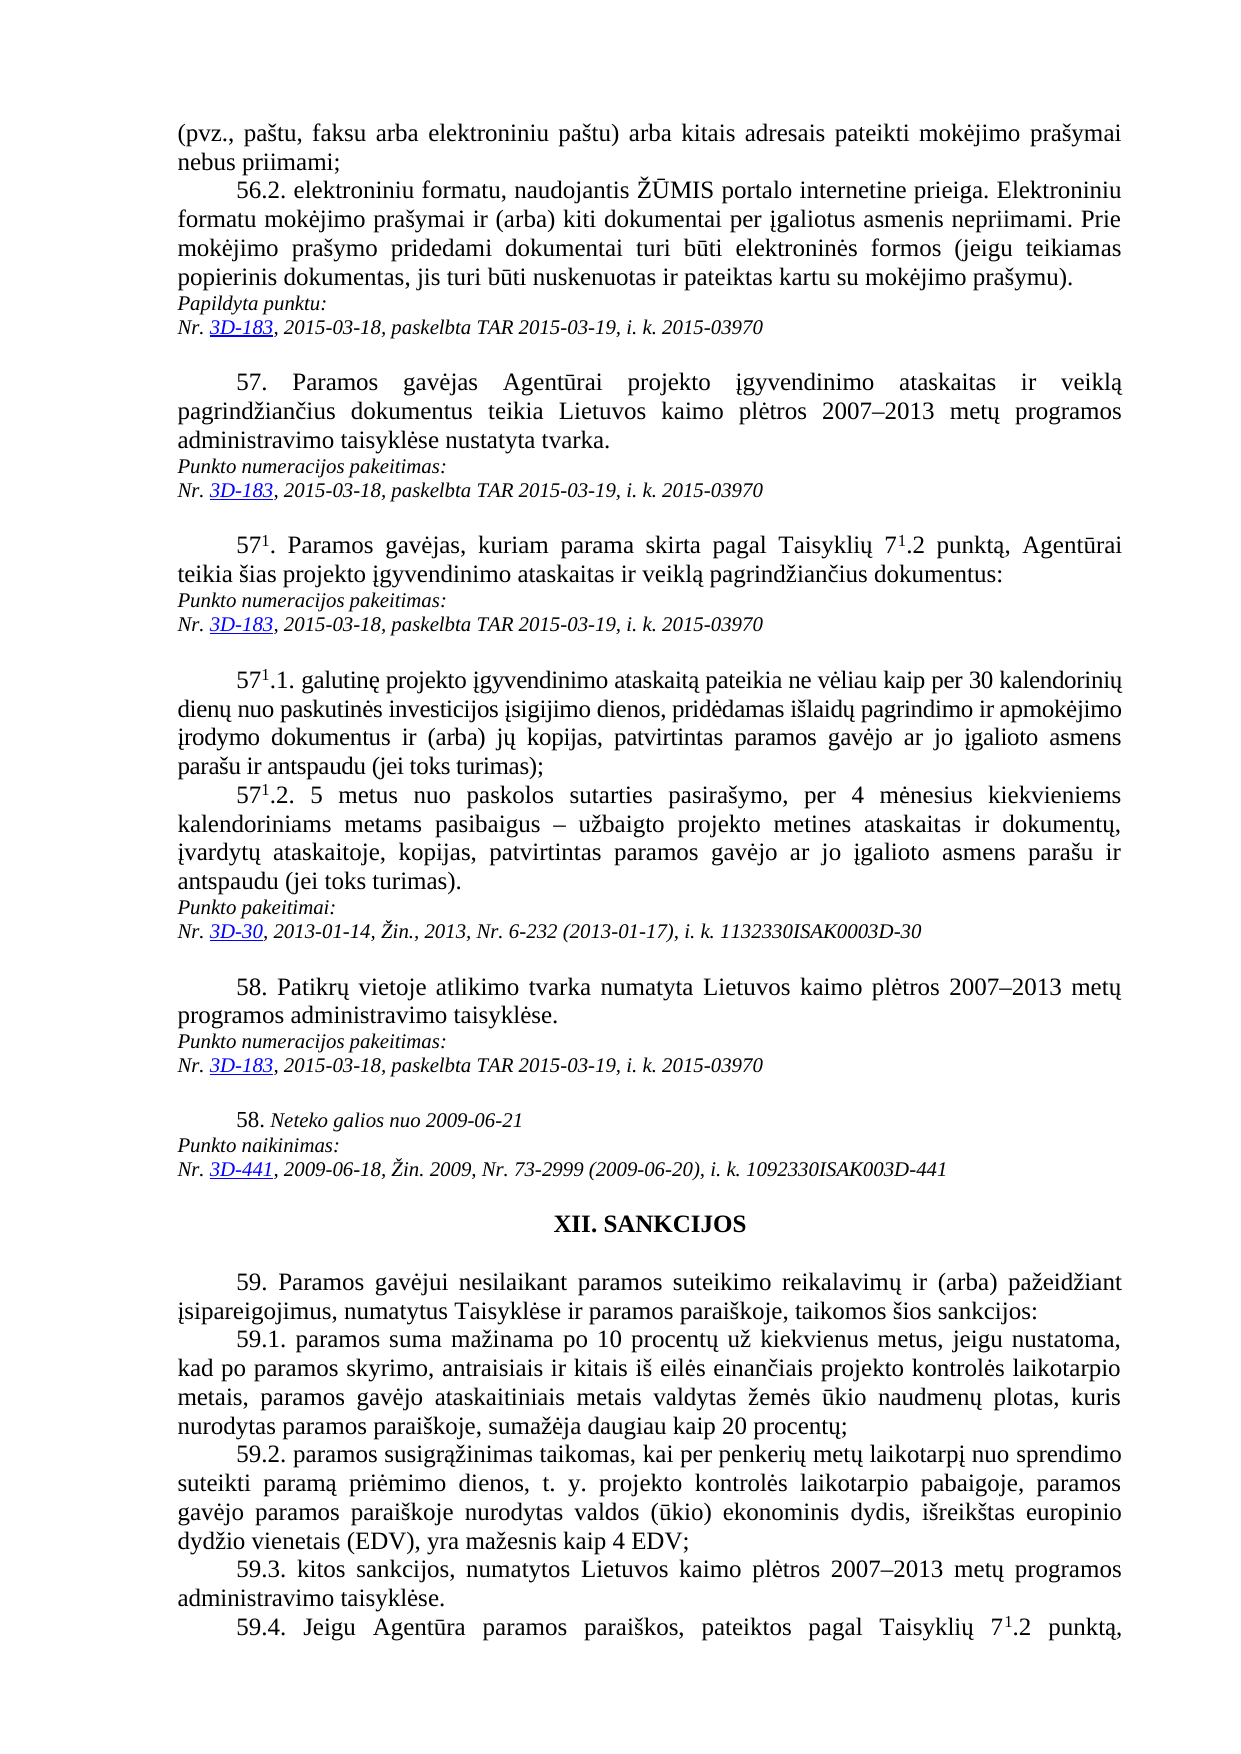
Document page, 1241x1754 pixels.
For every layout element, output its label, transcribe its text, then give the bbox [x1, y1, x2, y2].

text Punkto naikinimas: [177, 1133, 1122, 1157]
text 59.4. Jeigu Agentūra paramos paraiškos, pateiktos pagal Taisyklių 71.2 punktą, [177, 1612, 1122, 1641]
text 58. Patikrų vietoje atlikimo tvarka numatyta Lietuvos kaimo plėtros 2007–2013 metų programos administravimo taisyklėse. [177, 972, 1122, 1029]
text Punkto pakeitimai: [177, 895, 1122, 919]
text Punkto numeracijos pakeitimas: [177, 588, 1122, 612]
text Nr. 3D-183, 2015-03-18, paskelbta TAR 2015-03-19, i. k. 2015-03970 [177, 612, 1122, 636]
text Punkto numeracijos pakeitimas: [177, 454, 1122, 478]
text Punkto numeracijos pakeitimas: [177, 1029, 1122, 1053]
text Nr. 3D-30, 2013-01-14, Žin., 2013, Nr. 6-232 (2013-01-17), i. k. 1132330ISAK0003D-30 [177, 919, 1122, 943]
text 56.2. elektroniniu formatu, naudojantis ŽŪMIS portalo internetine prieiga. Elektroniniu formatu mokėjimo prašymai ir (arba) kiti dokumentai per įgaliotus asmenis nepriimami. Prie mokėjimo prašymo pridedami dokumentai turi būti elektroninės formos (jeigu teikiamas popierinis dokumentas, jis turi būti nuskenuotas ir pateiktas kartu su mokėjimo prašymu). [177, 176, 1122, 291]
text 59.2. paramos susigrąžinimas taikomas, kai per penkerių metų laikotarpį nuo sprendimo suteikti paramą priėmimo dienos, t. y. projekto kontrolės laikotarpio pabaigoje, paramos gavėjo paramos paraiškoje nurodytas valdos (ūkio) ekonominis dydis, išreikštas europinio dydžio vienetais (EDV), yra mažesnis kaip 4 EDV; [177, 1439, 1122, 1554]
text (pvz., paštu, faksu arba elektroniniu paštu) arba kitais adresais pateikti mokėjimo prašymai nebus priimami; [177, 118, 1122, 176]
text 571.2. 5 metus nuo paskolos sutarties pasirašymo, per 4 mėnesius kiekvieniems kalendoriniams metams pasibaigus – užbaigto projekto metines ataskaitas ir dokumentų, įvardytų ataskaitoje, kopijas, patvirtintas paramos gavėjo ar jo įgalioto asmens parašu ir antspaudu (jei toks turimas). [177, 780, 1122, 895]
text 59.1. paramos suma mažinama po 10 procentų už kiekvienus metus, jeigu nustatoma, kad po paramos skyrimo, antraisiais ir kitais iš eilės einančiais projekto kontrolės laikotarpio metais, paramos gavėjo ataskaitiniais metais valdytas žemės ūkio naudmenų plotas, kuris nurodytas paramos paraiškoje, sumažėja daugiau kaip 20 procentų; [177, 1324, 1122, 1439]
text Papildyta punktu: [177, 291, 1122, 315]
text Nr. 3D-183, 2015-03-18, paskelbta TAR 2015-03-19, i. k. 2015-03970 [177, 478, 1122, 502]
text Nr. 3D-441, 2009-06-18, Žin. 2009, Nr. 73-2999 (2009-06-20), i. k. 1092330ISAK003D-441 [177, 1157, 1122, 1181]
text 571. Paramos gavėjas, kuriam parama skirta pagal Taisyklių 71.2 punktą, Agentūrai teikia šias projekto įgyvendinimo ataskaitas ir veiklą pagrindžiančius dokumentus: [177, 531, 1122, 588]
text 59.3. kitos sankcijos, numatytos Lietuvos kaimo plėtros 2007–2013 metų programos administravimo taisyklėse. [177, 1554, 1122, 1612]
text 57. Paramos gavėjas Agentūrai projekto įgyvendinimo ataskaitas ir veiklą pagrindžiančius dokumentus teikia Lietuvos kaimo plėtros 2007–2013 metų programos administravimo taisyklėse nustatyta tvarka. [177, 367, 1122, 454]
text 571.1. galutinę projekto įgyvendinimo ataskaitą pateikia ne vėliau kaip per 30 kalendorinių dienų nuo paskutinės investicijos įsigijimo dienos, pridėdamas išlaidų pagrindimo ir apmokėjimo įrodymo dokumentus ir (arba) jų kopijas, patvirtintas paramos gavėjo ar jo įgalioto asmens parašu ir antspaudu (jei toks turimas); [177, 665, 1122, 780]
text Nr. 3D-183, 2015-03-18, paskelbta TAR 2015-03-19, i. k. 2015-03970 [177, 1053, 1122, 1077]
text Nr. 3D-183, 2015-03-18, paskelbta TAR 2015-03-19, i. k. 2015-03970 [177, 315, 1122, 339]
text 59. Paramos gavėjui nesilaikant paramos suteikimo reikalavimų ir (arba) pažeidžiant įsipareigojimus, numatytus Taisyklėse ir paramos paraiškoje, taikomos šios sankcijos: [177, 1267, 1122, 1324]
text XII. SANKCIJOS [177, 1209, 1122, 1238]
text 58. Neteko galios nuo 2009-06-21 [177, 1106, 1122, 1133]
